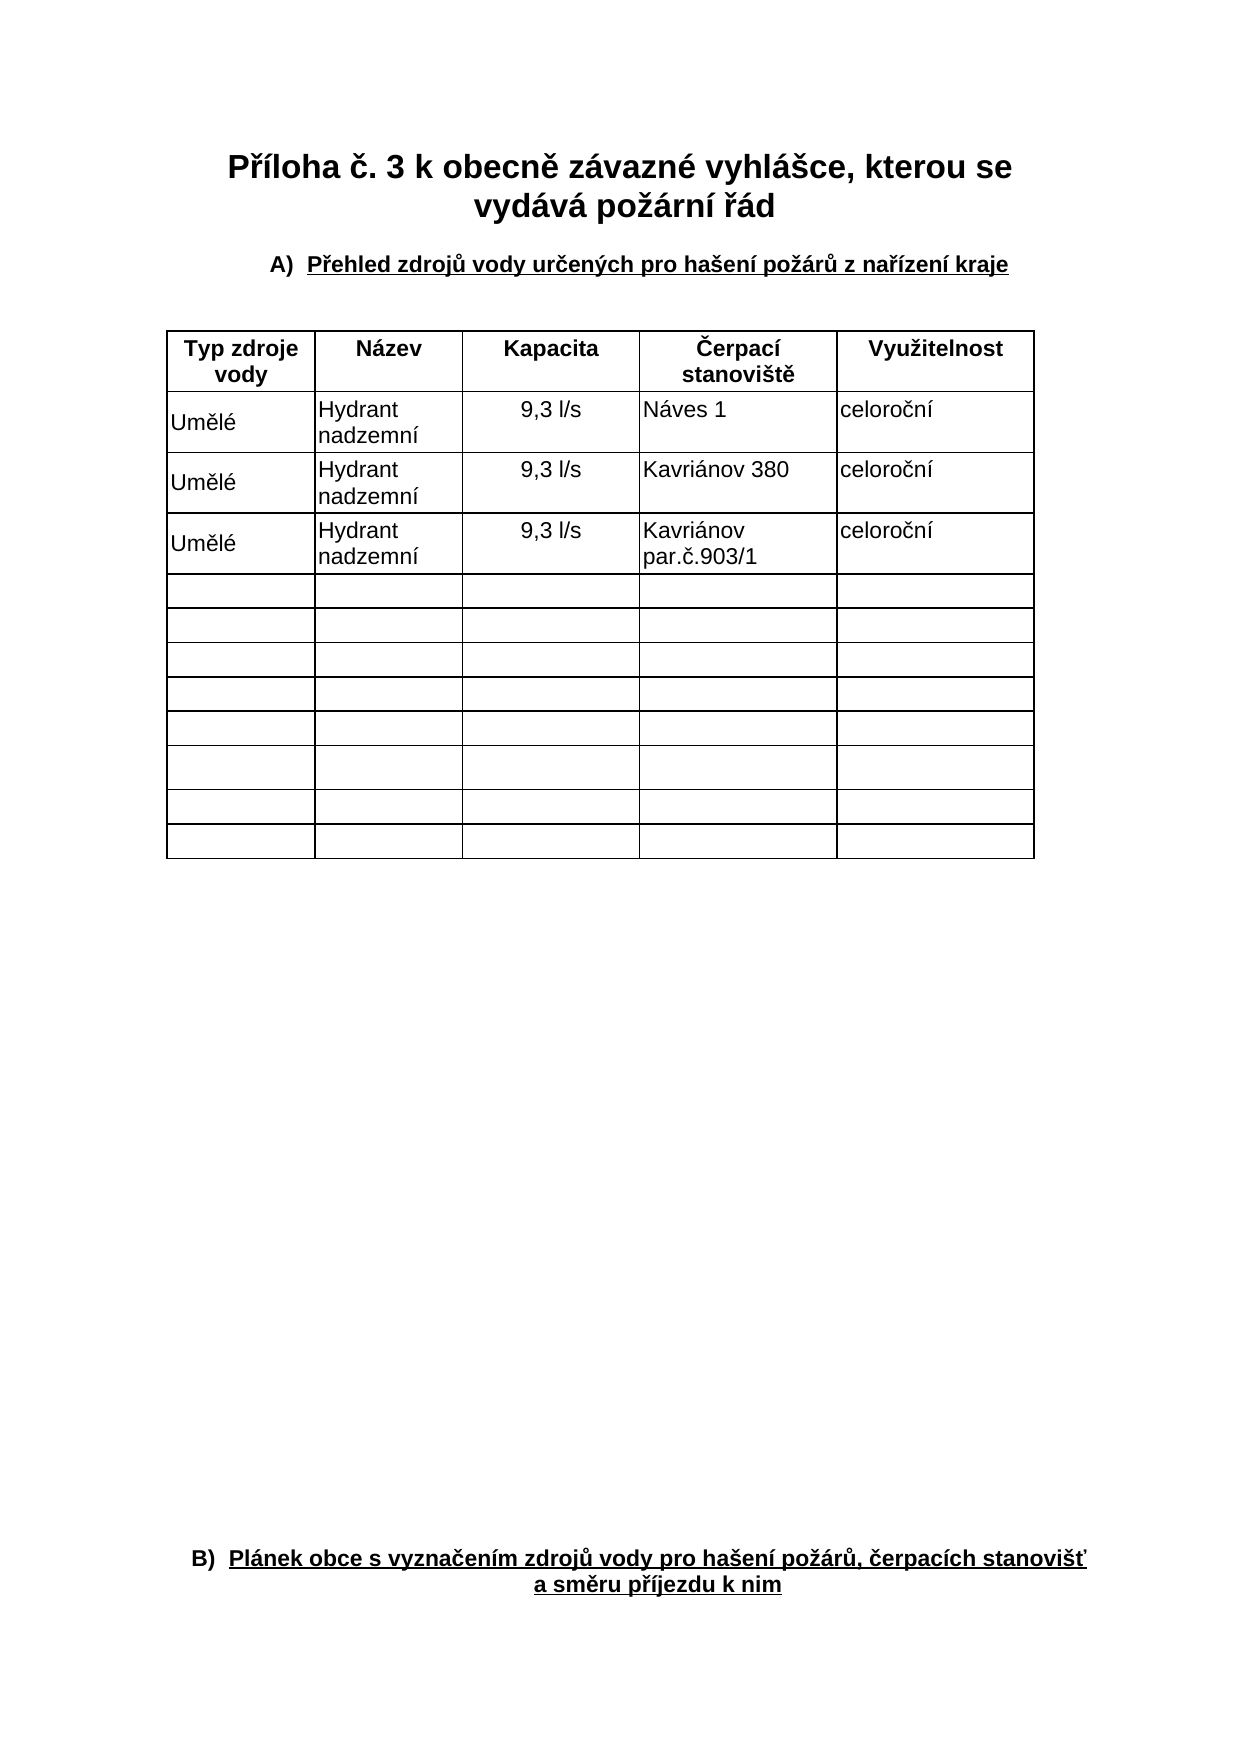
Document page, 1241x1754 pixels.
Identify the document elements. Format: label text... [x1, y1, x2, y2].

table_cell [168, 609, 314, 642]
table_cell [640, 609, 836, 642]
list Přehled zdrojů vody určených pro hašení požárů z nařízení kraje [185, 251, 1093, 277]
table_cell [316, 825, 462, 857]
table_cell [640, 712, 836, 745]
table_cell [838, 609, 1033, 642]
table_cell [838, 790, 1033, 823]
table_cell 9,3 l/s [463, 514, 639, 573]
table_cell [316, 790, 462, 823]
table_cell [168, 712, 314, 745]
table_cell [168, 825, 314, 857]
table_cell [838, 678, 1033, 710]
table_cell [168, 790, 314, 823]
table_cell [640, 678, 836, 710]
table_header Čerpací stanoviště [640, 332, 836, 391]
table_cell [640, 825, 836, 857]
table_cell Umělé [168, 392, 314, 451]
table_cell [640, 746, 836, 789]
table_cell [168, 575, 314, 607]
table_cell [168, 643, 314, 676]
table_cell [316, 746, 462, 789]
table_cell [463, 825, 639, 857]
table_cell [463, 746, 639, 789]
text Příloha č. 3 k obecně závazné vyhlášce, kterou se [148, 148, 1093, 186]
table_cell [463, 643, 639, 676]
table_cell [316, 678, 462, 710]
table_cell [316, 575, 462, 607]
table_cell [463, 712, 639, 745]
table_cell [463, 790, 639, 823]
table_cell Hydrant nadzemní [316, 514, 462, 573]
table_cell [838, 825, 1033, 857]
table_header Kapacita [463, 332, 639, 391]
table_header Využitelnost [838, 332, 1033, 391]
table_cell [463, 575, 639, 607]
table_header Název [316, 332, 462, 391]
table_cell [316, 609, 462, 642]
table_cell 9,3 l/s [463, 453, 639, 512]
table_cell Umělé [168, 453, 314, 512]
table_cell [316, 643, 462, 676]
table_cell 9,3 l/s [463, 392, 639, 451]
table_cell Kavriánov par.č.903/1 [640, 514, 836, 573]
table_cell [640, 575, 836, 607]
table_cell [168, 746, 314, 789]
table_cell [463, 609, 639, 642]
table_cell Náves 1 [640, 392, 836, 451]
table_cell Hydrant nadzemní [316, 392, 462, 451]
table_cell Umělé [168, 514, 314, 573]
table_cell [463, 678, 639, 710]
table_cell celoroční [838, 392, 1033, 451]
list Plánek obce s vyznačením zdrojů vody pro hašení požárů, čerpacích stanovišť a směru příjezdu k nim [185, 1544, 1093, 1597]
table_cell [168, 678, 314, 710]
table_cell [316, 712, 462, 745]
table_cell celoroční [838, 453, 1033, 512]
table_header Typ zdroje vody [168, 332, 314, 391]
table_cell [838, 712, 1033, 745]
table_cell [838, 643, 1033, 676]
table_cell [640, 790, 836, 823]
table_cell [838, 746, 1033, 789]
table_cell [838, 575, 1033, 607]
table_cell celoroční [838, 514, 1033, 573]
table_cell [640, 643, 836, 676]
text vydává požární řád [148, 186, 1093, 224]
table_cell Kavriánov 380 [640, 453, 836, 512]
table_cell Hydrant nadzemní [316, 453, 462, 512]
